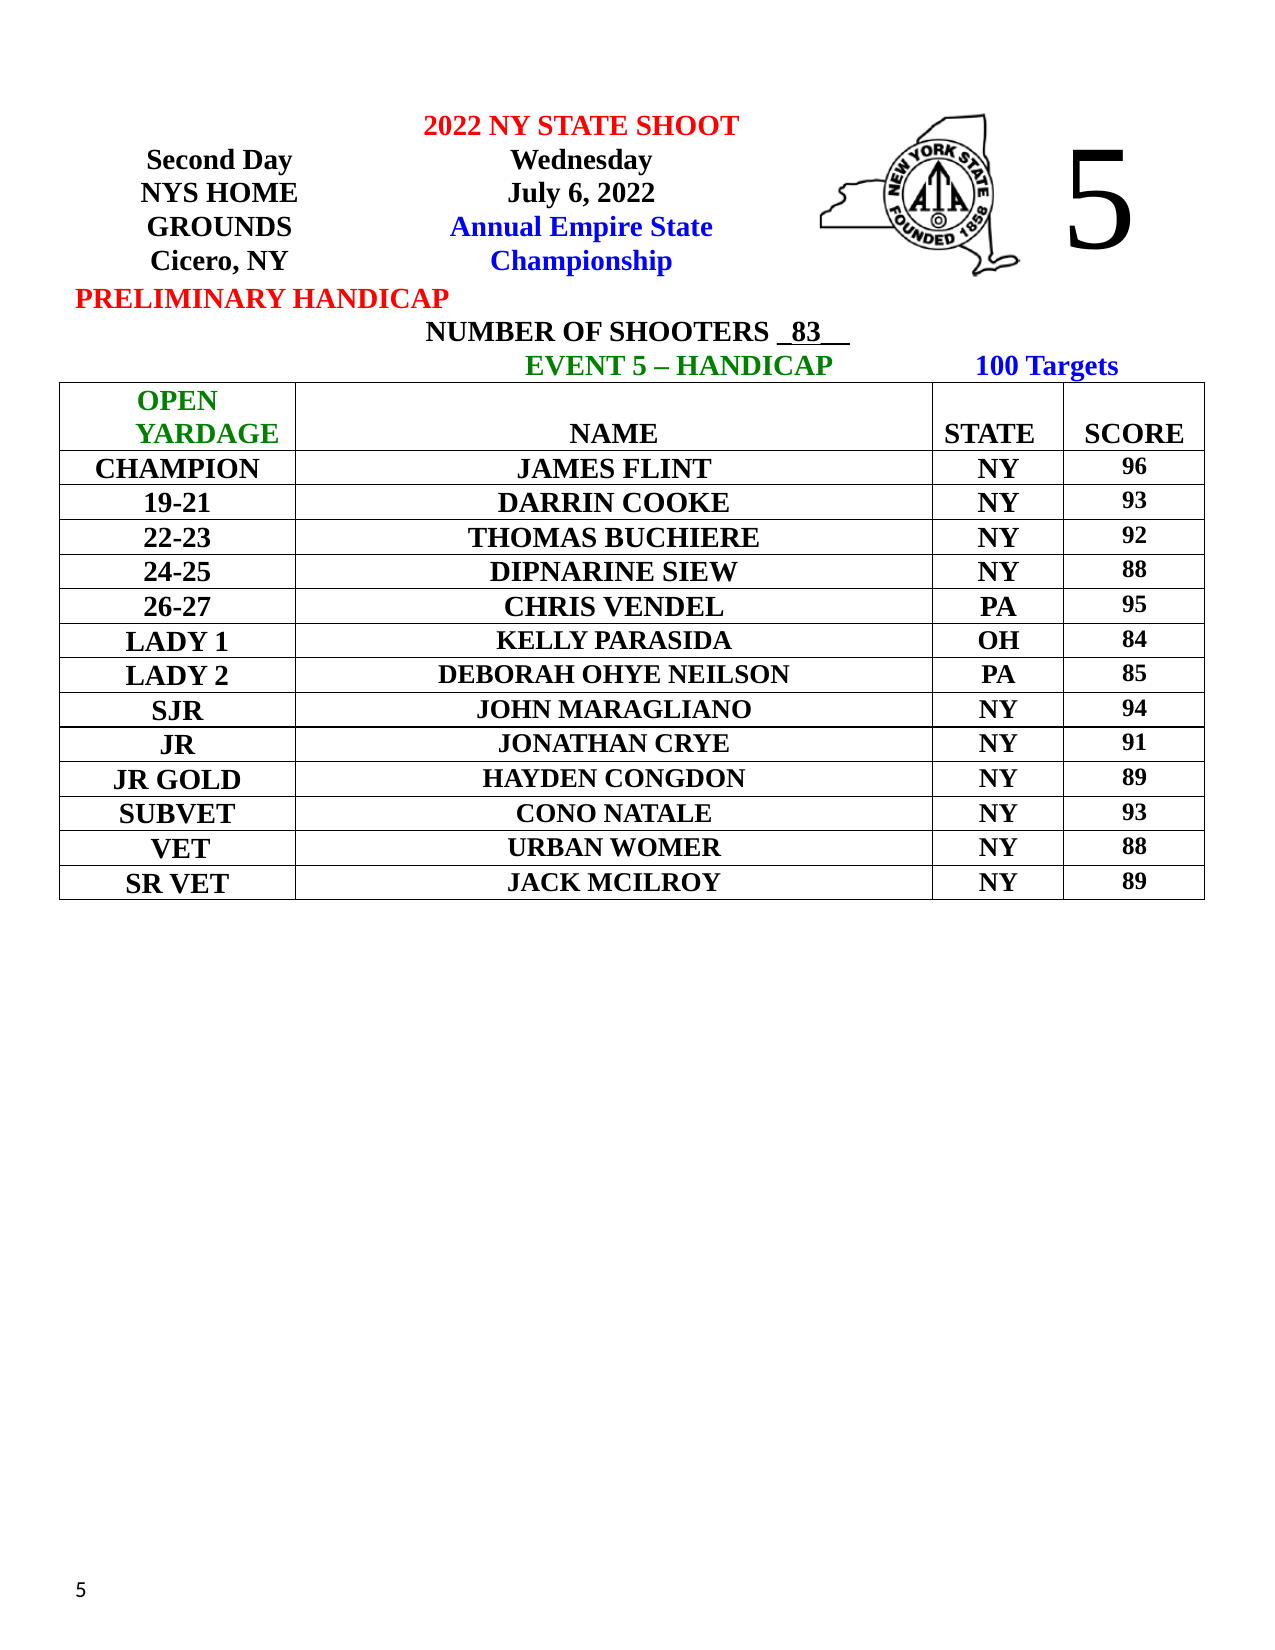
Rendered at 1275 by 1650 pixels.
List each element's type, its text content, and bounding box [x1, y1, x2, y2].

table_cell CHAMPION [60, 451, 295, 484]
table_cell THOMAS BUCHIERE [296, 520, 932, 553]
table_cell LADY 1 [60, 624, 295, 657]
table_cell 95 [1064, 589, 1204, 623]
table_cell 96 [1064, 451, 1204, 484]
table_cell JR GOLD [60, 762, 295, 796]
table_cell 93 [1064, 485, 1204, 519]
table_cell VET [60, 831, 295, 865]
table_cell NY [933, 797, 1063, 830]
table_cell NY [933, 485, 1063, 519]
table_header 5 [1050, 109, 1181, 281]
table_cell NY [933, 831, 1063, 865]
table_cell KELLY PARASIDA [296, 624, 932, 657]
table_cell PA [933, 658, 1063, 692]
table_cell 91 [1064, 728, 1204, 761]
text EVENT 5 – HANDICAP 100 Targets [450, 348, 1200, 382]
table_cell 94 [1064, 693, 1204, 726]
table_cell HAYDEN CONGDON [296, 762, 932, 796]
table_cell CONO NATALE [296, 797, 932, 830]
table_header SCORE [1064, 383, 1204, 450]
table_cell NY [933, 866, 1063, 899]
table_cell OH [933, 624, 1063, 657]
table_cell 19-21 [60, 485, 295, 519]
table_cell JOHN MARAGLIANO [296, 693, 932, 726]
table_cell DEBORAH OHYE NEILSON [296, 658, 932, 692]
table_cell SUBVET [60, 797, 295, 830]
table_cell DARRIN COOKE [296, 485, 932, 519]
table_cell 89 [1064, 866, 1204, 899]
subtitle PRELIMINARY HANDICAP [75, 281, 1200, 314]
table_cell URBAN WOMER [296, 831, 932, 865]
table_cell JAMES FLINT [296, 451, 932, 484]
table_cell 84 [1064, 624, 1204, 657]
text NUMBER OF SHOOTERS _83__ [75, 314, 1200, 348]
table_cell 89 [1064, 762, 1204, 796]
table_cell 93 [1064, 797, 1204, 830]
table_header 2022 NY STATE SHOOT Wednesday July 6, 2022 Annual Empire State Championship [375, 109, 787, 281]
table_cell SR VET [60, 866, 295, 899]
table_cell 26-27 [60, 589, 295, 623]
table_cell 88 [1064, 831, 1204, 865]
table_cell LADY 2 [60, 658, 295, 692]
table_cell SJR [60, 693, 295, 726]
table_cell 22-23 [60, 520, 295, 553]
table_cell NY [933, 555, 1063, 588]
table_header STATE [933, 383, 1063, 450]
table_cell 85 [1064, 658, 1204, 692]
table_cell JACK MCILROY [296, 866, 932, 899]
table_cell NY [933, 451, 1063, 484]
table_cell JONATHAN CRYE [296, 728, 932, 761]
table_cell NY [933, 693, 1063, 726]
table_header Second Day NYS HOME GROUNDS Cicero, NY [64, 109, 375, 281]
table_header [788, 109, 1050, 281]
table_cell NY [933, 762, 1063, 796]
table_cell NY [933, 728, 1063, 761]
table_cell 88 [1064, 555, 1204, 588]
table_cell DIPNARINE SIEW [296, 555, 932, 588]
table_header OPEN YARDAGE [60, 383, 295, 450]
table_header NAME [296, 383, 932, 450]
table_cell PA [933, 589, 1063, 623]
table_cell 92 [1064, 520, 1204, 553]
table_cell NY [933, 520, 1063, 553]
table_cell 24-25 [60, 555, 295, 588]
table_cell CHRIS VENDEL [296, 589, 932, 623]
table_cell JR [60, 728, 295, 761]
